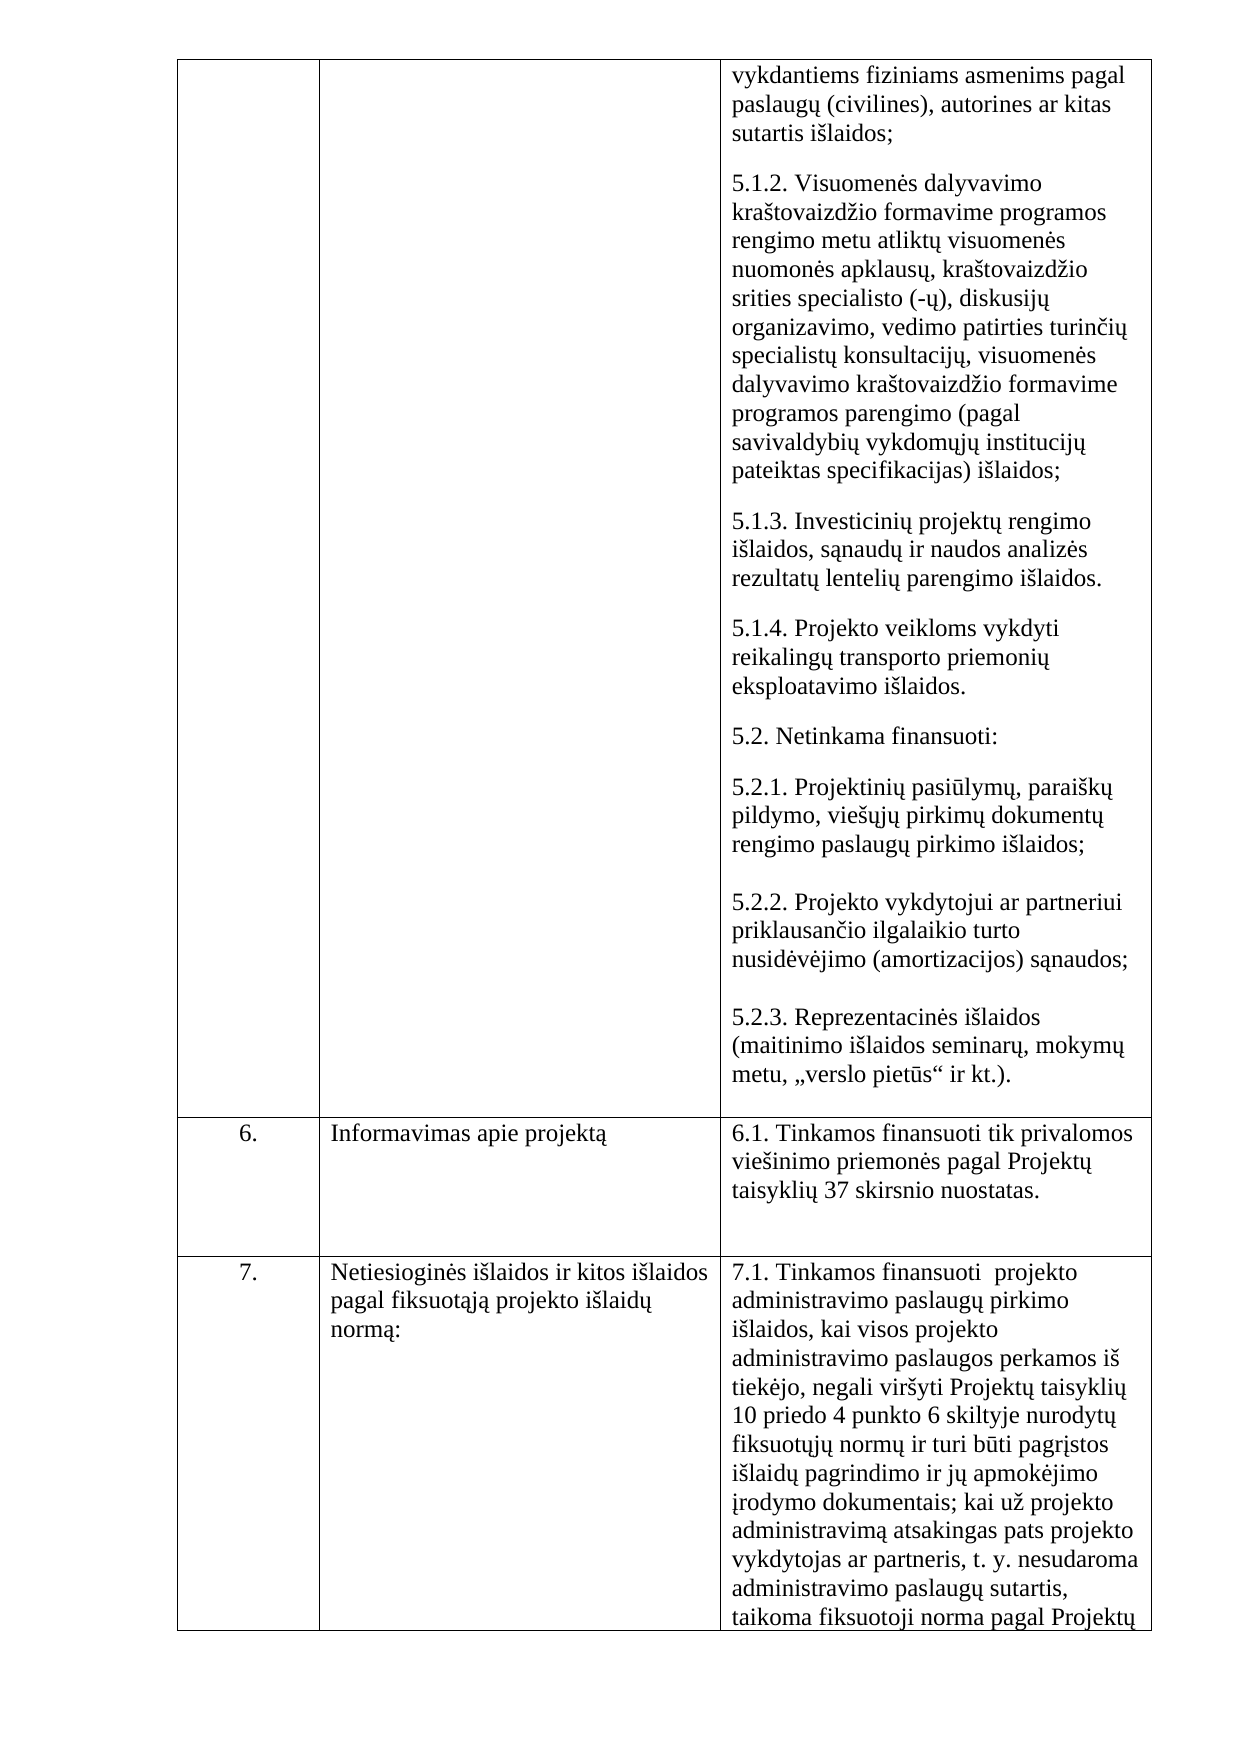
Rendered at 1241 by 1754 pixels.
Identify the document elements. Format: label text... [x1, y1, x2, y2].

table_cell 6. [178, 1118, 319, 1256]
table_cell Netiesioginės išlaidos ir kitos išlaidos pagal fiksuotąją projekto išlaidų normą: [320, 1257, 720, 1630]
table_cell Informavimas apie projektą [320, 1118, 720, 1256]
table_cell vykdantiems fiziniams asmenims pagal paslaugų (civilines), autorines ar kitas sutartis išlaidos; 5.1.2. Visuomenės dalyvavimo kraštovaizdžio formavime programos rengimo metu atliktų visuomenės nuomonės apklausų, kraštovaizdžio srities specialisto (-ų), diskusijų organizavimo, vedimo patirties turinčių specialistų konsultacijų, visuomenės dalyvavimo kraštovaizdžio formavime programos parengimo (pagal savivaldybių vykdomųjų institucijų pateiktas specifikacijas) išlaidos; 5.1.3. Investicinių projektų rengimo išlaidos, sąnaudų ir naudos analizės rezultatų lentelių parengimo išlaidos. 5.1.4. Projekto veikloms vykdyti reikalingų transporto priemonių eksploatavimo išlaidos. 5.2. Netinkama finansuoti: 5.2.1. Projektinių pasiūlymų, paraiškų pildymo, viešųjų pirkimų dokumentų rengimo paslaugų pirkimo išlaidos; 5.2.2. Projekto vykdytojui ar partneriui priklausančio ilgalaikio turto nusidėvėjimo (amortizacijos) sąnaudos; 5.2.3. Reprezentacinės išlaidos (maitinimo išlaidos seminarų, mokymų metu, „verslo pietūs“ ir kt.). [721, 60, 1151, 1117]
table_cell 7.1. Tinkamos finansuoti projekto administravimo paslaugų pirkimo išlaidos, kai visos projekto administravimo paslaugos perkamos iš tiekėjo, negali viršyti Projektų taisyklių 10 priedo 4 punkto 6 skiltyje nurodytų fiksuotųjų normų ir turi būti pagrįstos išlaidų pagrindimo ir jų apmokėjimo įrodymo dokumentais; kai už projekto administravimą atsakingas pats projekto vykdytojas ar partneris, t. y. nesudaroma administravimo paslaugų sutartis, taikoma fiksuotoji norma pagal Projektų [721, 1257, 1151, 1630]
table_cell 7. [178, 1257, 319, 1630]
table_cell [178, 60, 319, 1117]
table_cell 6.1. Tinkamos finansuoti tik privalomos viešinimo priemonės pagal Projektų taisyklių 37 skirsnio nuostatas. [721, 1118, 1151, 1256]
table_cell [320, 60, 720, 1117]
